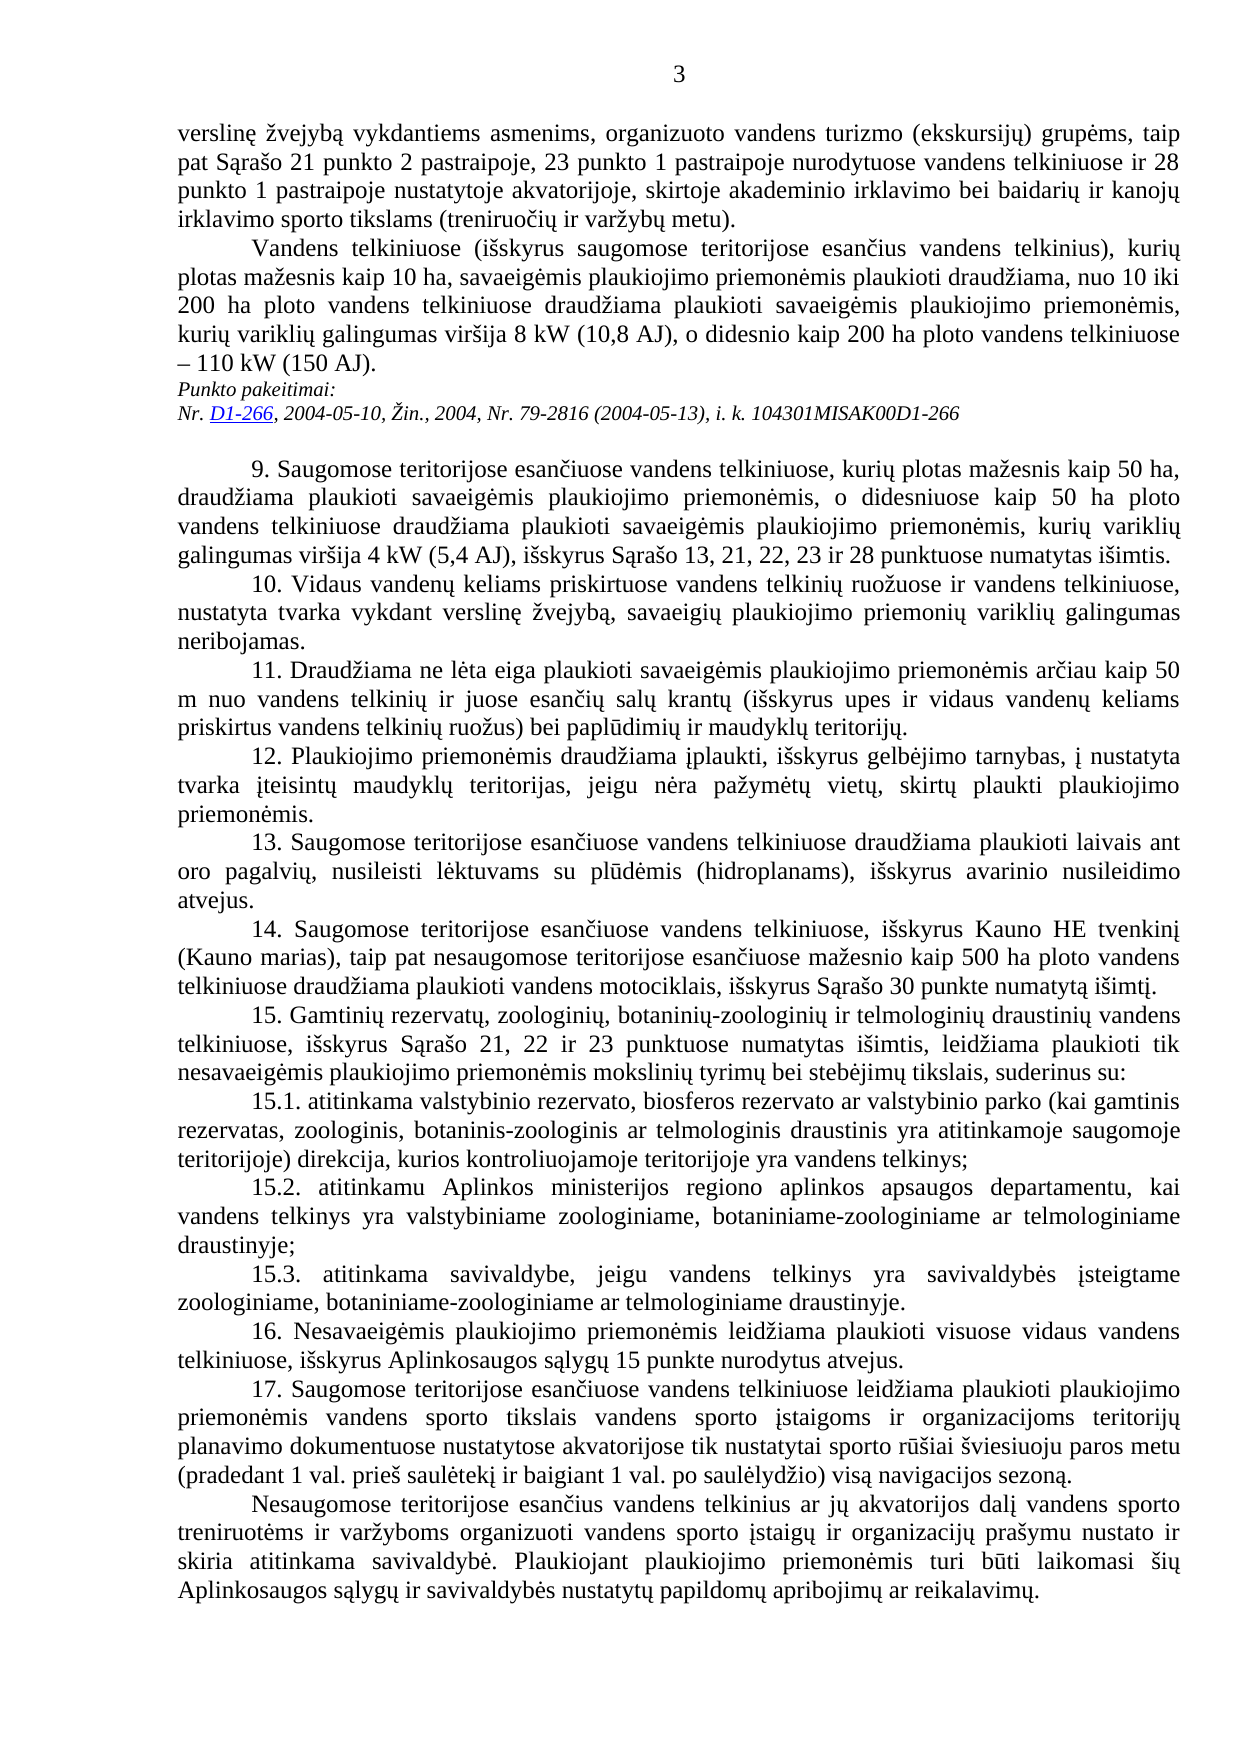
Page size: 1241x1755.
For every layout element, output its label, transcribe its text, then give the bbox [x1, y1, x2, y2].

text 12. Plaukiojimo priemonėmis draudžiama įplaukti, išskyrus gelbėjimo tarnybas, į nustatyta tvarka įteisintų maudyklų teritorijas, jeigu nėra pažymėtų vietų, skirtų plaukti plaukiojimo priemonėmis. [177, 741, 1181, 827]
text 15.2. atitinkamu Aplinkos ministerijos regiono aplinkos apsaugos departamentu, kai vandens telkinys yra valstybiniame zoologiniame, botaniniame-zoologiniame ar telmologiniame draustinyje; [177, 1172, 1181, 1259]
text Punkto pakeitimai: [177, 377, 1181, 401]
text 13. Saugomose teritorijose esančiuose vandens telkiniuose draudžiama plaukioti laivais ant oro pagalvių, nusileisti lėktuvams su plūdėmis (hidroplanams), išskyrus avarinio nusileidimo atvejus. [177, 827, 1181, 914]
text 9. Saugomose teritorijose esančiuose vandens telkiniuose, kurių plotas mažesnis kaip 50 ha, draudžiama plaukioti savaeigėmis plaukiojimo priemonėmis, o didesniuose kaip 50 ha ploto vandens telkiniuose draudžiama plaukioti savaeigėmis plaukiojimo priemonėmis, kurių variklių galingumas viršija 4 kW (5,4 AJ), išskyrus Sąrašo 13, 21, 22, 23 ir 28 punktuose numatytas išimtis. [177, 454, 1181, 569]
text 11. Draudžiama ne lėta eiga plaukioti savaeigėmis plaukiojimo priemonėmis arčiau kaip 50 m nuo vandens telkinių ir juose esančių salų krantų (išskyrus upes ir vidaus vandenų keliams priskirtus vandens telkinių ruožus) bei paplūdimių ir maudyklų teritorijų. [177, 655, 1181, 741]
text 14. Saugomose teritorijose esančiuose vandens telkiniuose, išskyrus Kauno HE tvenkinį (Kauno marias), taip pat nesaugomose teritorijose esančiuose mažesnio kaip 500 ha ploto vandens telkiniuose draudžiama plaukioti vandens motociklais, išskyrus Sąrašo 30 punkte numatytą išimtį. [177, 914, 1181, 1000]
text verslinę žvejybą vykdantiems asmenims, organizuoto vandens turizmo (ekskursijų) grupėms, taip pat Sąrašo 21 punkto 2 pastraipoje, 23 punkto 1 pastraipoje nurodytuose vandens telkiniuose ir 28 punkto 1 pastraipoje nustatytoje akvatorijoje, skirtoje akademinio irklavimo bei baidarių ir kanojų irklavimo sporto tikslams (treniruočių ir varžybų metu). [177, 118, 1181, 233]
text Nr. D1-266, 2004-05-10, Žin., 2004, Nr. 79-2816 (2004-05-13), i. k. 104301MISAK00D1-266 [177, 401, 1181, 425]
text 15. Gamtinių rezervatų, zoologinių, botaninių-zoologinių ir telmologinių draustinių vandens telkiniuose, išskyrus Sąrašo 21, 22 ir 23 punktuose numatytas išimtis, leidžiama plaukioti tik nesavaeigėmis plaukiojimo priemonėmis mokslinių tyrimų bei stebėjimų tikslais, suderinus su: [177, 1000, 1181, 1086]
text 10. Vidaus vandenų keliams priskirtuose vandens telkinių ruožuose ir vandens telkiniuose, nustatyta tvarka vykdant verslinę žvejybą, savaeigių plaukiojimo priemonių variklių galingumas neribojamas. [177, 569, 1181, 655]
text 16. Nesavaeigėmis plaukiojimo priemonėmis leidžiama plaukioti visuose vidaus vandens telkiniuose, išskyrus Aplinkosaugos sąlygų 15 punkte nurodytus atvejus. [177, 1316, 1181, 1374]
text 17. Saugomose teritorijose esančiuose vandens telkiniuose leidžiama plaukioti plaukiojimo priemonėmis vandens sporto tikslais vandens sporto įstaigoms ir organizacijoms teritorijų planavimo dokumentuose nustatytose akvatorijose tik nustatytai sporto rūšiai šviesiuoju paros metu (pradedant 1 val. prieš saulėtekį ir baigiant 1 val. po saulėlydžio) visą navigacijos sezoną. [177, 1374, 1181, 1489]
text 15.1. atitinkama valstybinio rezervato, biosferos rezervato ar valstybinio parko (kai gamtinis rezervatas, zoologinis, botaninis-zoologinis ar telmologinis draustinis yra atitinkamoje saugomoje teritorijoje) direkcija, kurios kontroliuojamoje teritorijoje yra vandens telkinys; [177, 1086, 1181, 1172]
text 15.3. atitinkama savivaldybe, jeigu vandens telkinys yra savivaldybės įsteigtame zoologiniame, botaniniame-zoologiniame ar telmologiniame draustinyje. [177, 1259, 1181, 1316]
text Vandens telkiniuose (išskyrus saugomose teritorijose esančius vandens telkinius), kurių plotas mažesnis kaip 10 ha, savaeigėmis plaukiojimo priemonėmis plaukioti draudžiama, nuo 10 iki 200 ha ploto vandens telkiniuose draudžiama plaukioti savaeigėmis plaukiojimo priemonėmis, kurių variklių galingumas viršija 8 kW (10,8 AJ), o didesnio kaip 200 ha ploto vandens telkiniuose – 110 kW (150 AJ). [177, 233, 1181, 377]
text Nesaugomose teritorijose esančius vandens telkinius ar jų akvatorijos dalį vandens sporto treniruotėms ir varžyboms organizuoti vandens sporto įstaigų ir organizacijų prašymu nustato ir skiria atitinkama savivaldybė. Plaukiojant plaukiojimo priemonėmis turi būti laikomasi šių Aplinkosaugos sąlygų ir savivaldybės nustatytų papildomų apribojimų ar reikalavimų. [177, 1489, 1181, 1604]
